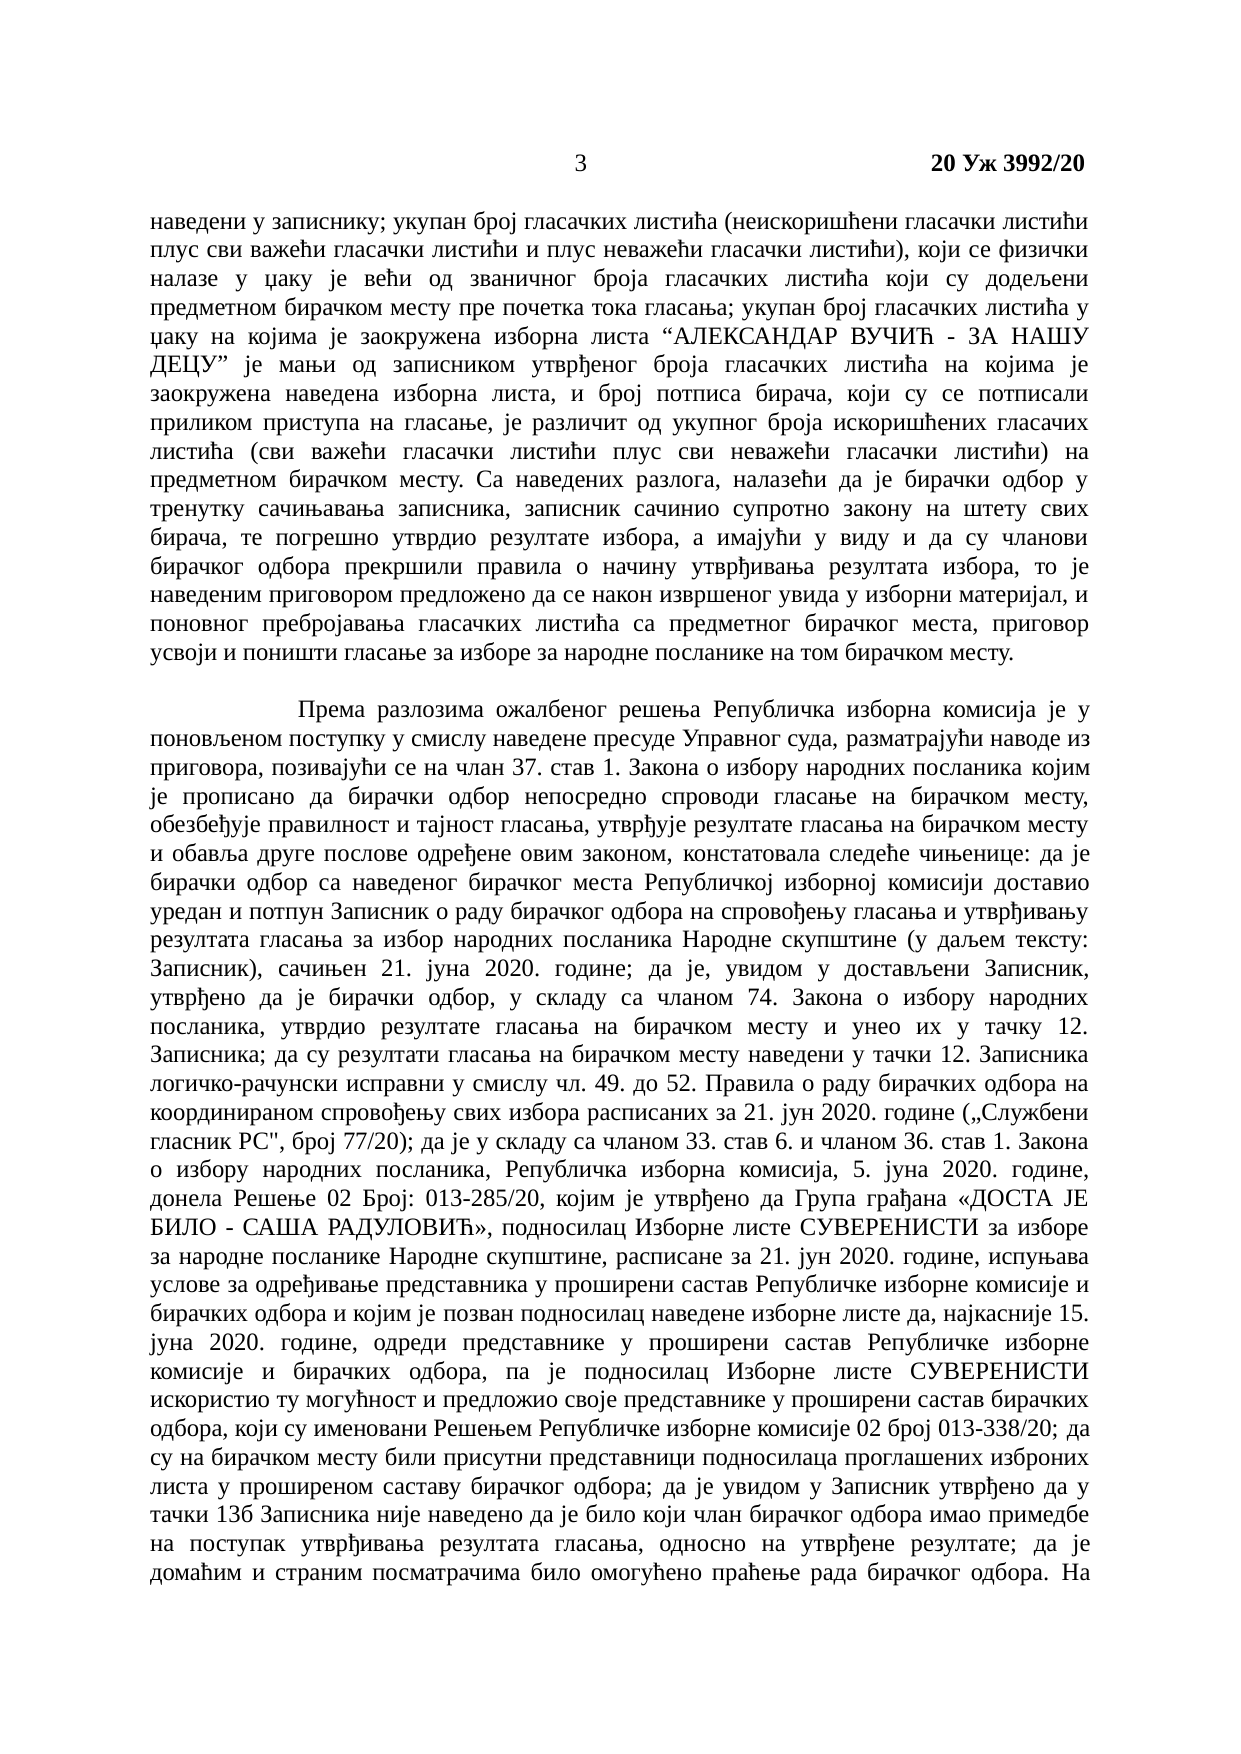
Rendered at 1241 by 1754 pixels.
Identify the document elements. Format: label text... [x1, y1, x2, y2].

text Према разлозима ожалбеног решења Републичка изборна комисија је у поновљеном поступку у смислу наведене пресуде Управног суда, разматрајући наводе из приговора, позивајући се на члан 37. став 1. Закона о избору народних посланика којим је прописано да бирачки одбор непосредно спроводи гласање на бирачком месту, обезбеђује правилност и тајност гласања, утврђује резултате гласања на бирачком месту и обавља друге послове одређене овим законом, констатовала следеће чињенице: да је бирачки одбор са наведеног бирачког места Републичкој изборној комисији доставио уредан и потпун Записник о раду бирачког одбора на спровођењу гласања и утврђивању резултата гласања за избор народних посланика Народне скупштине (у даљем тексту: Записник), сачињен 21. јуна 2020. године; да је, увидом у достављени Записник, утврђено да је бирачки одбор, у складу са чланом 74. Закона о избору народних посланика, утврдио резултате гласања на бирачком месту и унео их у тачку 12. Записника; да су резултати гласања на бирачком месту наведени у тачки 12. Записника логичко-рачунски исправни у смислу чл. 49. до 52. Правила о раду бирачких одбора на координираном спровођењу свих избора расписаних за 21. јун 2020. године („Службени гласник РС", број 77/20); да је у складу са чланом 33. став 6. и чланом 36. став 1. Закона о избору народних посланика, Републичка изборна комисија, 5. јуна 2020. године, донела Решење 02 Број: 013-285/20, којим је утврђено да Група грађана «ДОСТА ЈЕ БИЛО - САША РАДУЛОВИЋ», подносилац Изборне листе СУВЕРЕНИСТИ за изборе за народне посланике Народне скупштине, расписане за 21. јун 2020. године, испуњава услове за одређивање представника у проширени састав Републичке изборне комисије и бирачких одбора и којим је позван подносилац наведене изборне листе да, најкасније 15. јуна 2020. године, одреди представнике у проширени састав Републичке изборне комисије и бирачких одбора, па је подносилац Изборне листе СУВЕРЕНИСТИ искористио ту могућност и предложио своје представнике у проширени састав бирачких одбора, који су именовани Решењем Републичке изборне комисије 02 број 013-338/20; да су на бирачком месту били присутни представници подносилаца проглашених изброних листа у проширеном саставу бирачког одбора; да је увидом у Записник утврђено да у тачки 13б Записника није наведено да је било који члан бирачког одбора имао примедбе на поступак утврђивања резултата гласања, односно на утврђене резултате; да је домаћим и страним посматрачима било омогућено праћење рада бирачког одбора. На [150, 694, 1090, 1586]
text наведени у записнику; укупан број гласачких листића (неискоришћени гласачки листићи плус сви важећи гласачки листићи и плус неважећи гласачки листићи), који се физички налазе у џаку је већи од званичног броја гласачких листића који су додељени предметном бирачком месту пре почетка тока гласања; укупан број гласачких листића у џаку на којима је заокружена изборна листа “АЛЕКСАНДАР ВУЧИЋ - ЗА НАШУ ДЕЦУ” је мањи од записником утврђеног броја гласачких листића на којима је заокружена наведена изборна листа, и број потписа бирача, који су се потписали приликом приступа на гласање, је различит од укупног броја искоришћених гласачих листића (сви важећи гласачки листићи плус сви неважећи гласачки листићи) на предметном бирачком месту. Са наведених разлога, налазећи да је бирачки одбор у тренутку сачињавања записника, записник сачинио супротно закону на штету свих бирача, те погрешно утврдио резултате избора, а имајући у виду и да су чланови бирачког одбора прекршили правила о начину утврђивања резултата избора, то је наведеним приговором предложено да се након извршеног увида у изборни материјал, и поновног пребројавања гласачких листића са предметног бирачког места, приговор усвоји и поништи гласање за изборе за народне посланике на том бирачком месту. [150, 206, 1090, 666]
